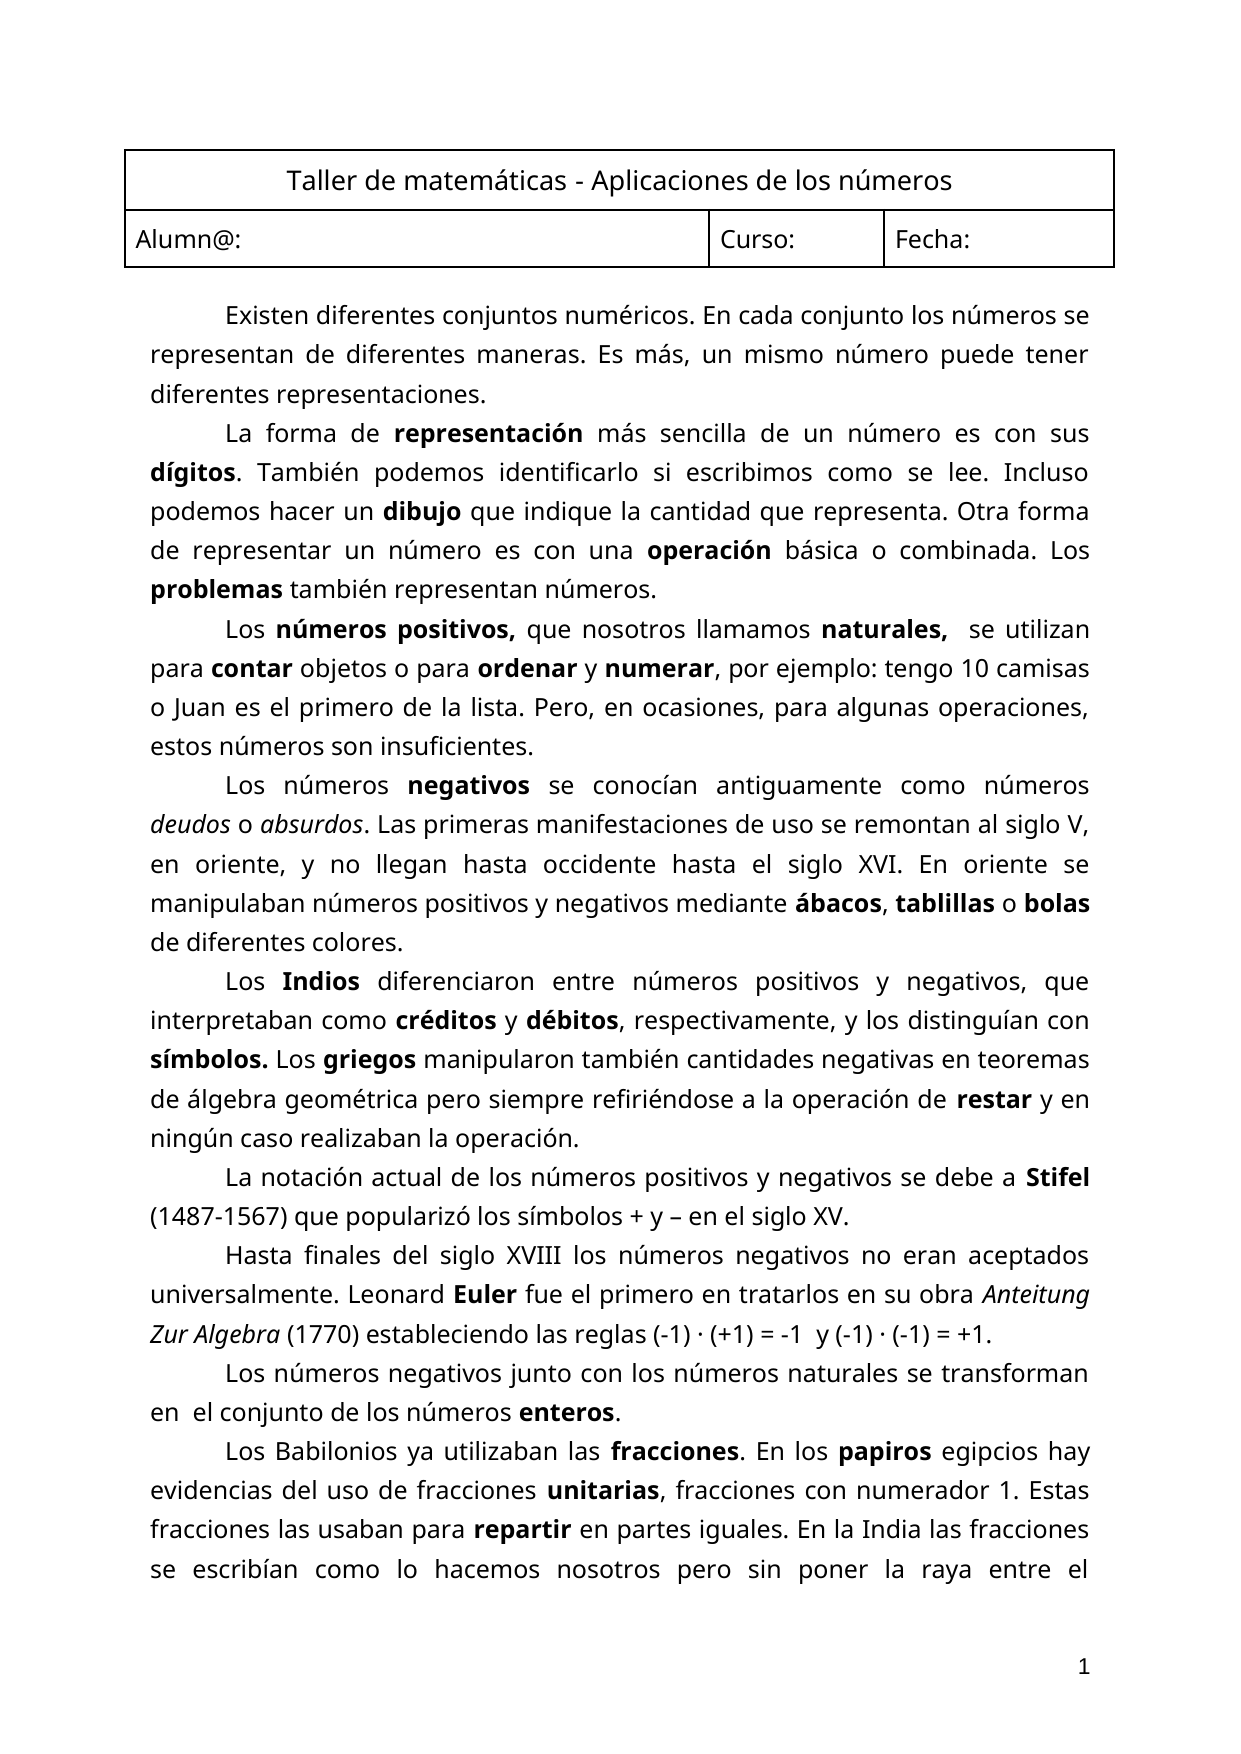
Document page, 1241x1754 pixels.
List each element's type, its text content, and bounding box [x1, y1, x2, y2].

text Los Indios diferenciaron entre números positivos y negativos, que interpretaban como créditos y débitos, respectivamente, y los distinguían con símbolos. Los griegos manipularon también cantidades negativas en teoremas de álgebra geométrica pero siempre refiriéndose a la operación de restar y en ningún caso realizaban la operación. [150, 964, 1090, 1154]
text Los números negativos se conocían antiguamente como números deudos o absurdos. Las primeras manifestaciones de uso se remontan al siglo V, en oriente, y no llegan hasta occidente hasta el siglo XVI. En oriente se manipulaban números positivos y negativos mediante ábacos, tablillas o bolas de diferentes colores. [150, 768, 1090, 959]
table_header Taller de matemáticas - Aplicaciones de los números [126, 151, 1113, 209]
text La notación actual de los números positivos y negativos se debe a Stifel (1487-1567) que popularizó los símbolos + y – en el siglo XV. [150, 1160, 1090, 1233]
text Los números positivos, que nosotros llamamos naturales, se utilizan para contar objetos o para ordenar y numerar, por ejemplo: tengo 10 camisas o Juan es el primero de la lista. Pero, en ocasiones, para algunas operaciones, estos números son insuficientes. [150, 611, 1090, 763]
text Los Babilonios ya utilizaban las fracciones. En los papiros egipcios hay evidencias del uso de fracciones unitarias, fracciones con numerador 1. Estas fracciones las usaban para repartir en partes iguales. En la India las fracciones se escribían como lo hacemos nosotros pero sin poner la raya entre el [150, 1434, 1090, 1585]
table_cell Alumn@: [126, 211, 708, 266]
text Hasta finales del siglo XVIII los números negativos no eran aceptados universalmente. Leonard Euler fue el primero en tratarlos en su obra Anteitung Zur Algebra (1770) estableciendo las reglas (-1) · (+1) = -1 y (-1) · (-1) = +1. [150, 1238, 1090, 1350]
table_cell Fecha: [885, 211, 1113, 266]
text Los números negativos junto con los números naturales se transforman en el conjunto de los números enteros. [150, 1356, 1090, 1429]
text La forma de representación más sencilla de un número es con sus dígitos. También podemos identificarlo si escribimos como se lee. Incluso podemos hacer un dibujo que indique la cantidad que representa. Otra forma de representar un número es con una operación básica o combinada. Los problemas también representan números. [150, 416, 1090, 606]
table_cell Curso: [710, 211, 883, 266]
text Existen diferentes conjuntos numéricos. En cada conjunto los números se representan de diferentes maneras. Es más, un mismo número puede tener diferentes representaciones. [150, 298, 1090, 410]
